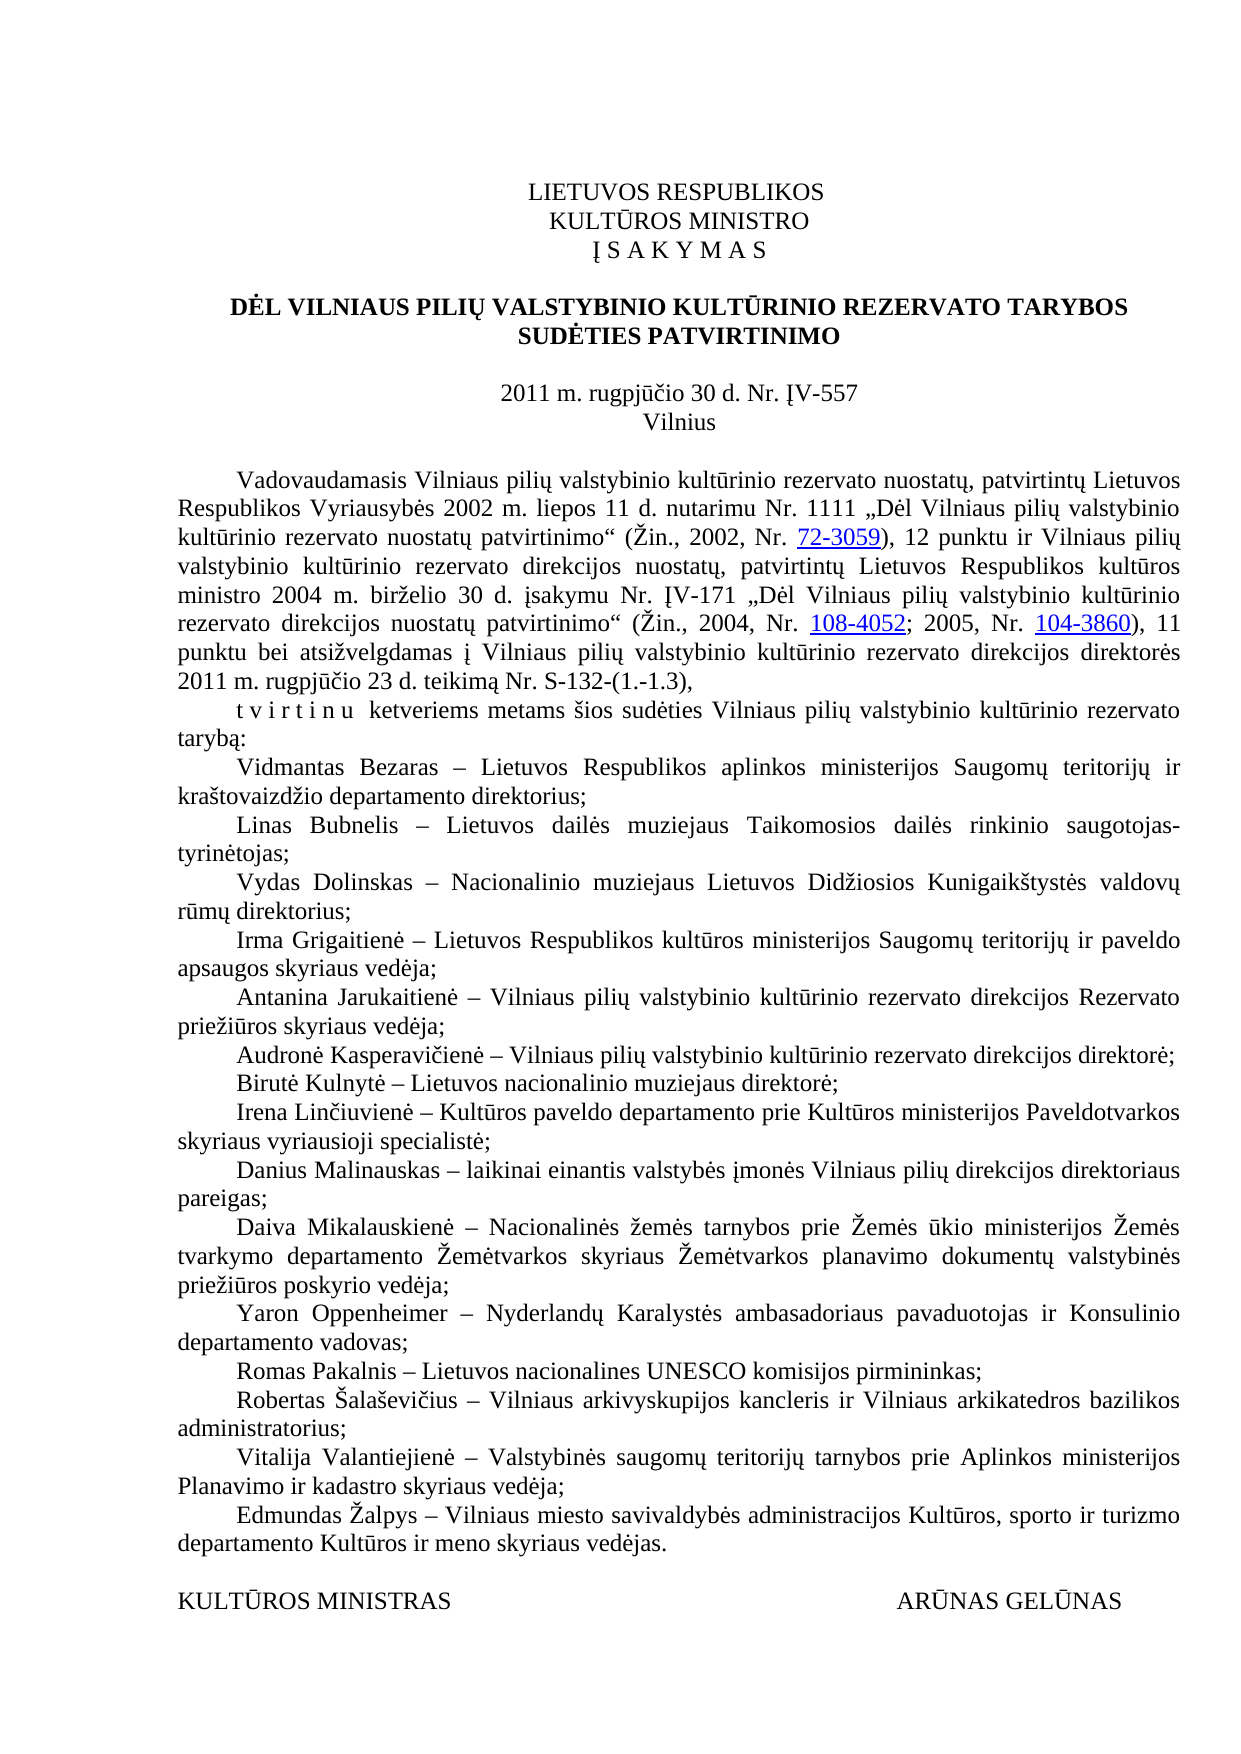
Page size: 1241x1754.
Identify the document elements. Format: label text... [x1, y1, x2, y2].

text Birutė Kulnytė – Lietuvos nacionalinio muziejaus direktorė; [177, 1068, 1181, 1097]
text Vilnius [177, 407, 1181, 436]
text Antanina Jarukaitienė – Vilniaus pilių valstybinio kultūrinio rezervato direkcijos Rezervato priežiūros skyriaus vedėja; [177, 982, 1181, 1040]
text Daiva Mikalauskienė – Nacionalinės žemės tarnybos prie Žemės ūkio ministerijos Žemės tvarkymo departamento Žemėtvarkos skyriaus Žemėtvarkos planavimo dokumentų valstybinės priežiūros poskyrio vedėja; [177, 1212, 1181, 1298]
text KULTŪROS MINISTRO [177, 206, 1181, 235]
text Audronė Kasperavičienė – Vilniaus pilių valstybinio kultūrinio rezervato direkcijos direktorė; [177, 1040, 1181, 1068]
text DĖL VILNIAUS PILIŲ VALSTYBINIO KULTŪRINIO REZERVATO TARYBOS SUDĖTIES PATVIRTINIMO [177, 292, 1181, 350]
text ĮSAKYMAS [177, 235, 1181, 263]
text Kultūros ministras Arūnas Gelūnas [177, 1586, 1181, 1615]
text Vitalija Valantiejienė – Valstybinės saugomų teritorijų tarnybos prie Aplinkos ministerijos Planavimo ir kadastro skyriaus vedėja; [177, 1442, 1181, 1500]
text Irena Linčiuvienė – Kultūros paveldo departamento prie Kultūros ministerijos Paveldotvarkos skyriaus vyriausioji specialistė; [177, 1097, 1181, 1155]
text Vidmantas Bezaras – Lietuvos Respublikos aplinkos ministerijos Saugomų teritorijų ir kraštovaizdžio departamento direktorius; [177, 752, 1181, 810]
text Yaron Oppenheimer – Nyderlandų Karalystės ambasadoriaus pavaduotojas ir Konsulinio departamento vadovas; [177, 1298, 1181, 1356]
text 2011 m. rugpjūčio 30 d. Nr. ĮV-557 [177, 378, 1181, 407]
text Irma Grigaitienė – Lietuvos Respublikos kultūros ministerijos Saugomų teritorijų ir paveldo apsaugos skyriaus vedėja; [177, 925, 1181, 982]
text Vydas Dolinskas – Nacionalinio muziejaus Lietuvos Didžiosios Kunigaikštystės valdovų rūmų direktorius; [177, 867, 1181, 925]
text Robertas Šalaševičius – Vilniaus arkivyskupijos kancleris ir Vilniaus arkikatedros bazilikos administratorius; [177, 1385, 1181, 1442]
text Romas Pakalnis – Lietuvos nacionalines UNESCO komisijos pirmininkas; [177, 1356, 1181, 1385]
text Danius Malinauskas – laikinai einantis valstybės įmonės Vilniaus pilių direkcijos direktoriaus pareigas; [177, 1155, 1181, 1212]
text Vadovaudamasis Vilniaus pilių valstybinio kultūrinio rezervato nuostatų, patvirtintų Lietuvos Respublikos Vyriausybės 2002 m. liepos 11 d. nutarimu Nr. 1111 „Dėl Vilniaus pilių valstybinio kultūrinio rezervato nuostatų patvirtinimo“ (Žin., 2002, Nr. 72-3059), 12 punktu ir Vilniaus pilių valstybinio kultūrinio rezervato direkcijos nuostatų, patvirtintų Lietuvos Respublikos kultūros ministro 2004 m. birželio 30 d. įsakymu Nr. ĮV-171 „Dėl Vilniaus pilių valstybinio kultūrinio rezervato direkcijos nuostatų patvirtinimo“ (Žin., 2004, Nr. 108-4052; 2005, Nr. 104-3860), 11 punktu bei atsižvelgdamas į Vilniaus pilių valstybinio kultūrinio rezervato direkcijos direktorės 2011 m. rugpjūčio 23 d. teikimą Nr. S-132-(1.-1.3), [177, 465, 1181, 695]
text LIETUVOS RESPUBLIKOS [177, 177, 1181, 206]
text tvirtinu ketveriems metams šios sudėties Vilniaus pilių valstybinio kultūrinio rezervato tarybą: [177, 695, 1181, 752]
text Linas Bubnelis – Lietuvos dailės muziejaus Taikomosios dailės rinkinio saugotojas-tyrinėtojas; [177, 810, 1181, 867]
text Edmundas Žalpys – Vilniaus miesto savivaldybės administracijos Kultūros, sporto ir turizmo departamento Kultūros ir meno skyriaus vedėjas. [177, 1500, 1181, 1557]
